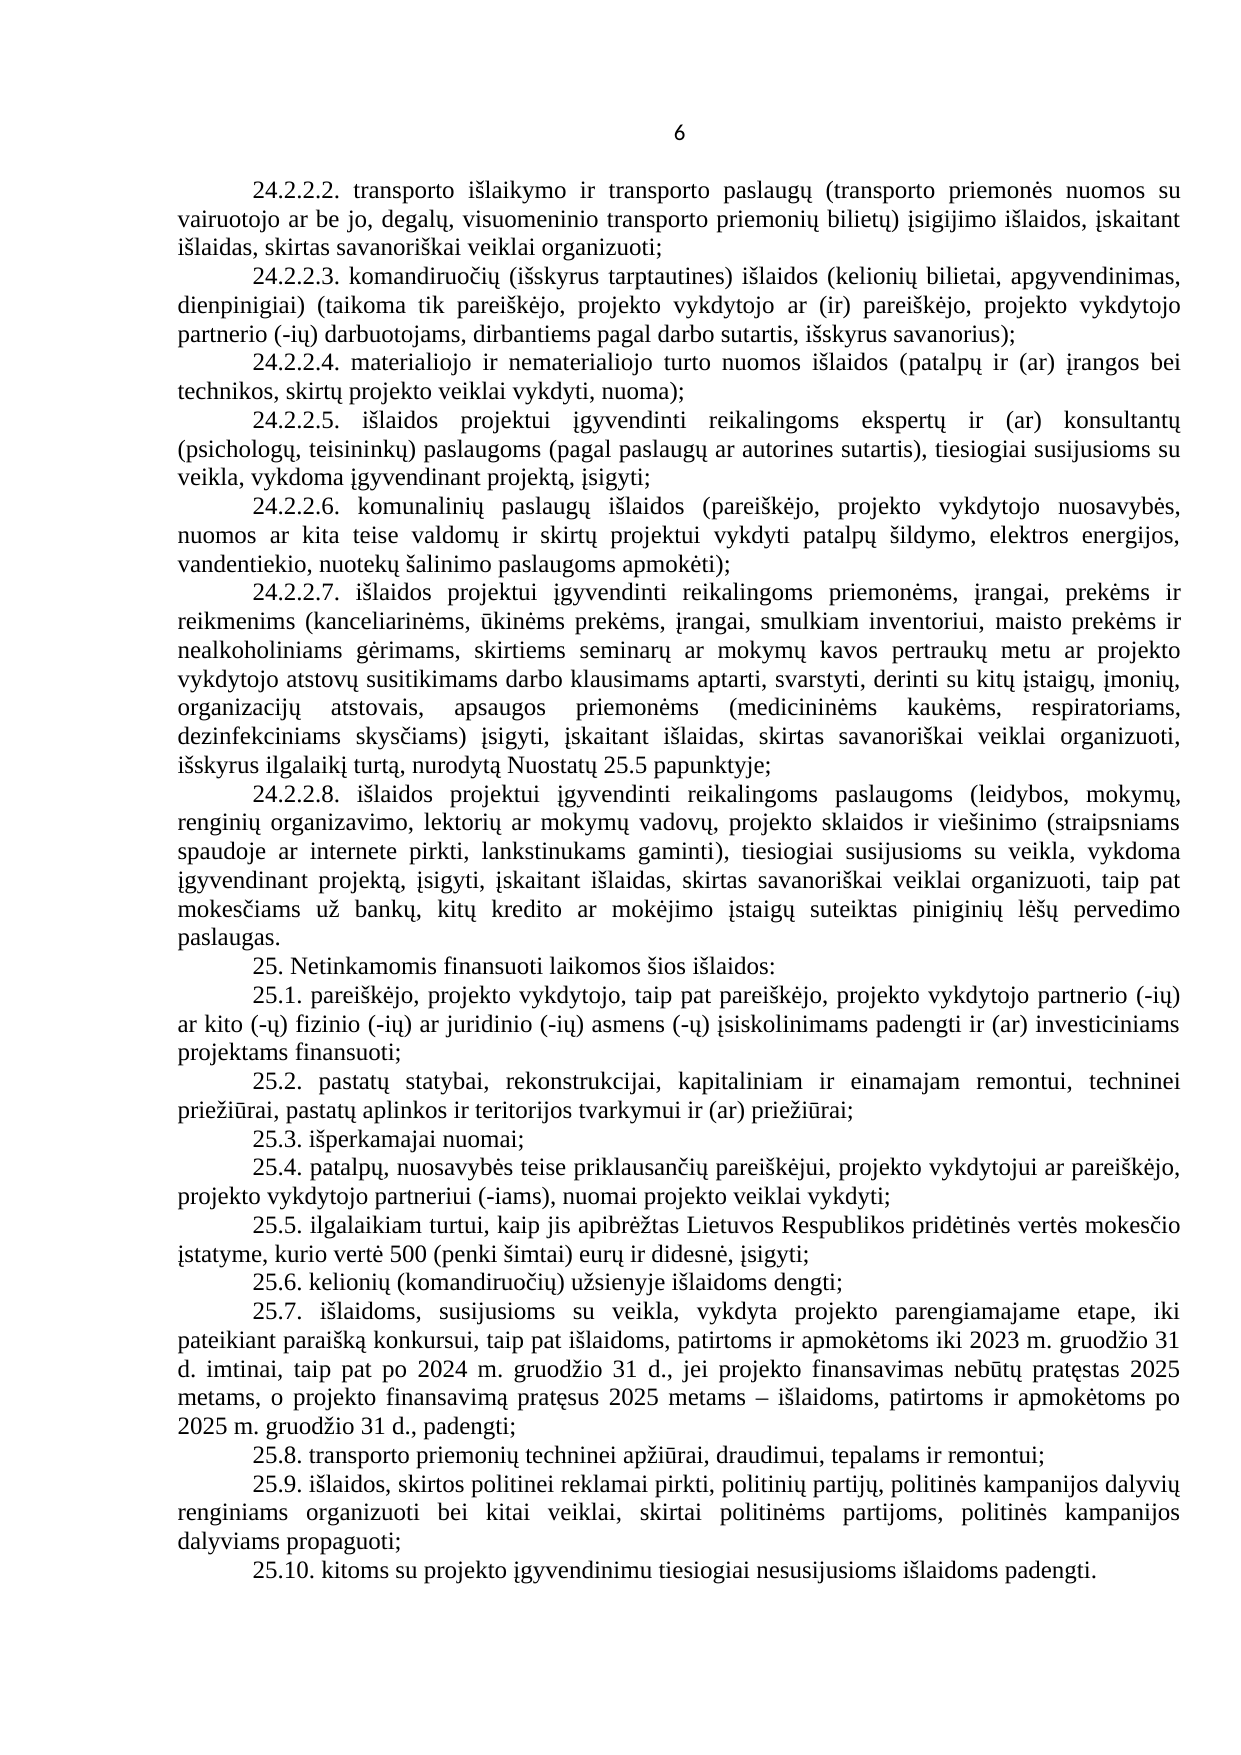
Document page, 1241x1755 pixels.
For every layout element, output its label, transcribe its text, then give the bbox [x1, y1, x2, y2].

text 25.10. kitoms su projekto įgyvendinimu tiesiogiai nesusijusioms išlaidoms padengti. [177, 1555, 1181, 1584]
text 25. Netinkamomis finansuoti laikomos šios išlaidos: [177, 951, 1181, 980]
text 25.3. išperkamajai nuomai; [177, 1124, 1181, 1152]
text 24.2.2.2. transporto išlaikymo ir transporto paslaugų (transporto priemonės nuomos su vairuotojo ar be jo, degalų, visuomeninio transporto priemonių bilietų) įsigijimo išlaidos, įskaitant išlaidas, skirtas savanoriškai veiklai organizuoti; [177, 175, 1181, 261]
text 24.2.2.4. materialiojo ir nematerialiojo turto nuomos išlaidos (patalpų ir (ar) įrangos bei technikos, skirtų projekto veiklai vykdyti, nuoma); [177, 347, 1181, 405]
text 25.1. pareiškėjo, projekto vykdytojo, taip pat pareiškėjo, projekto vykdytojo partnerio (-ių) ar kito (-ų) fizinio (-ių) ar juridinio (-ių) asmens (-ų) įsiskolinimams padengti ir (ar) investiciniams projektams finansuoti; [177, 980, 1181, 1066]
text 24.2.2.5. išlaidos projektui įgyvendinti reikalingoms ekspertų ir (ar) konsultantų (psichologų, teisininkų) paslaugoms (pagal paslaugų ar autorines sutartis), tiesiogiai susijusioms su veikla, vykdoma įgyvendinant projektą, įsigyti; [177, 405, 1181, 491]
text 24.2.2.7. išlaidos projektui įgyvendinti reikalingoms priemonėms, įrangai, prekėms ir reikmenims (kanceliarinėms, ūkinėms prekėms, įrangai, smulkiam inventoriui, maisto prekėms ir nealkoholiniams gėrimams, skirtiems seminarų ar mokymų kavos pertraukų metu ar projekto vykdytojo atstovų susitikimams darbo klausimams aptarti, svarstyti, derinti su kitų įstaigų, įmonių, organizacijų atstovais, apsaugos priemonėms (medicininėms kaukėms, respiratoriams, dezinfekciniams skysčiams) įsigyti, įskaitant išlaidas, skirtas savanoriškai veiklai organizuoti, išskyrus ilgalaikį turtą, nurodytą Nuostatų 25.5 papunktyje; [177, 577, 1181, 779]
text 25.2. pastatų statybai, rekonstrukcijai, kapitaliniam ir einamajam remontui, techninei priežiūrai, pastatų aplinkos ir teritorijos tvarkymui ir (ar) priežiūrai; [177, 1066, 1181, 1124]
text 24.2.2.3. komandiruočių (išskyrus tarptautines) išlaidos (kelionių bilietai, apgyvendinimas, dienpinigiai) (taikoma tik pareiškėjo, projekto vykdytojo ar (ir) pareiškėjo, projekto vykdytojo partnerio (-ių) darbuotojams, dirbantiems pagal darbo sutartis, išskyrus savanorius); [177, 261, 1181, 347]
text 25.9. išlaidos, skirtos politinei reklamai pirkti, politinių partijų, politinės kampanijos dalyvių renginiams organizuoti bei kitai veiklai, skirtai politinėms partijoms, politinės kampanijos dalyviams propaguoti; [177, 1469, 1181, 1555]
text 25.7. išlaidoms, susijusioms su veikla, vykdyta projekto parengiamajame etape, iki pateikiant paraišką konkursui, taip pat išlaidoms, patirtoms ir apmokėtoms iki 2023 m. gruodžio 31 d. imtinai, taip pat po 2024 m. gruodžio 31 d., jei projekto finansavimas nebūtų pratęstas 2025 metams, o projekto finansavimą pratęsus 2025 metams – išlaidoms, patirtoms ir apmokėtoms po 2025 m. gruodžio 31 d., padengti; [177, 1296, 1181, 1440]
text 25.5. ilgalaikiam turtui, kaip jis apibrėžtas Lietuvos Respublikos pridėtinės vertės mokesčio įstatyme, kurio vertė 500 (penki šimtai) eurų ir didesnė, įsigyti; [177, 1210, 1181, 1267]
text 25.4. patalpų, nuosavybės teise priklausančių pareiškėjui, projekto vykdytojui ar pareiškėjo, projekto vykdytojo partneriui (-iams), nuomai projekto veiklai vykdyti; [177, 1152, 1181, 1210]
text 24.2.2.8. išlaidos projektui įgyvendinti reikalingoms paslaugoms (leidybos, mokymų, renginių organizavimo, lektorių ar mokymų vadovų, projekto sklaidos ir viešinimo (straipsniams spaudoje ar internete pirkti, lankstinukams gaminti), tiesiogiai susijusioms su veikla, vykdoma įgyvendinant projektą, įsigyti, įskaitant išlaidas, skirtas savanoriškai veiklai organizuoti, taip pat mokesčiams už bankų, kitų kredito ar mokėjimo įstaigų suteiktas piniginių lėšų pervedimo paslaugas. [177, 779, 1181, 951]
text 24.2.2.6. komunalinių paslaugų išlaidos (pareiškėjo, projekto vykdytojo nuosavybės, nuomos ar kita teise valdomų ir skirtų projektui vykdyti patalpų šildymo, elektros energijos, vandentiekio, nuotekų šalinimo paslaugoms apmokėti); [177, 491, 1181, 577]
text 25.8. transporto priemonių techninei apžiūrai, draudimui, tepalams ir remontui; [177, 1440, 1181, 1469]
text 25.6. kelionių (komandiruočių) užsienyje išlaidoms dengti; [177, 1267, 1181, 1296]
